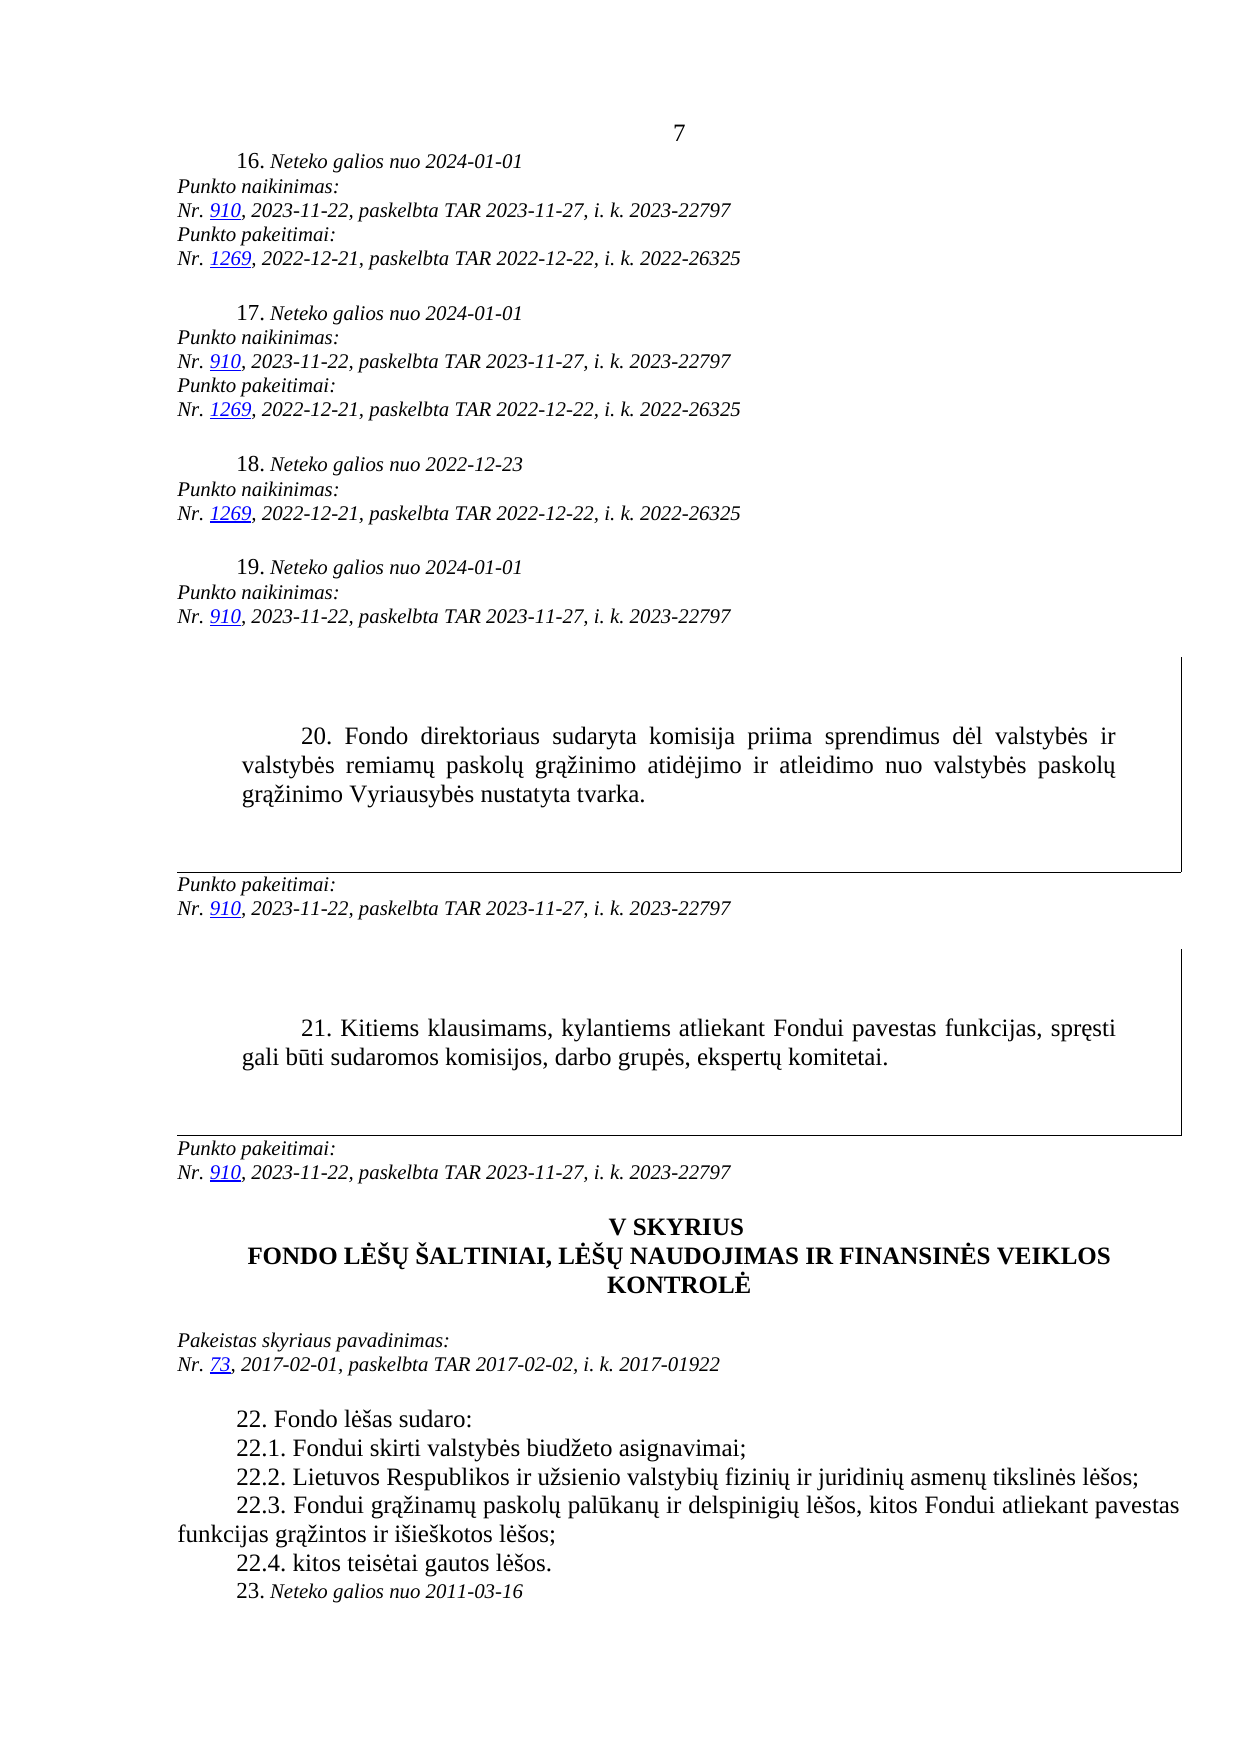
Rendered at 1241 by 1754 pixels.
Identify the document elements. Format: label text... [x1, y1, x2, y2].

text 19. Neteko galios nuo 2024-01-01 [177, 553, 1181, 580]
text Nr. 73, 2017-02-01, paskelbta TAR 2017-02-02, i. k. 2017-01922 [177, 1352, 1181, 1376]
text Punkto pakeitimai: [177, 1136, 1181, 1160]
text Punkto pakeitimai: [177, 373, 1181, 397]
text 23. Neteko galios nuo 2011-03-16 [177, 1577, 1181, 1603]
text Punkto naikinimas: [177, 477, 1181, 501]
text Nr. 1269, 2022-12-21, paskelbta TAR 2022-12-22, i. k. 2022-26325 [177, 501, 1181, 525]
text Nr. 910, 2023-11-22, paskelbta TAR 2023-11-27, i. k. 2023-22797 [177, 1160, 1181, 1184]
text 22.2. Lietuvos Respublikos ir užsienio valstybių fizinių ir juridinių asmenų tikslinės lėšos; [177, 1462, 1181, 1491]
text Nr. 910, 2023-11-22, paskelbta TAR 2023-11-27, i. k. 2023-22797 [177, 604, 1181, 628]
text 22.4. kitos teisėtai gautos lėšos. [177, 1548, 1181, 1577]
text Nr. 910, 2023-11-22, paskelbta TAR 2023-11-27, i. k. 2023-22797 [177, 896, 1181, 920]
text 18. Neteko galios nuo 2022-12-23 [177, 450, 1181, 477]
text 22.1. Fondui skirti valstybės biudžeto asignavimai; [177, 1433, 1181, 1462]
text Nr. 910, 2023-11-22, paskelbta TAR 2023-11-27, i. k. 2023-22797 [177, 349, 1181, 373]
text 20. Fondo direktoriaus sudaryta komisija priima sprendimus dėl valstybės ir valstybės remiamų paskolų grąžinimo atidėjimo ir atleidimo nuo valstybės paskolų grąžinimo Vyriausybės nustatyta tvarka. [177, 657, 1181, 872]
text Nr. 1269, 2022-12-21, paskelbta TAR 2022-12-22, i. k. 2022-26325 [177, 246, 1181, 270]
text Pakeistas skyriaus pavadinimas: [177, 1327, 1181, 1352]
text 17. Neteko galios nuo 2024-01-01 [177, 299, 1181, 325]
text Punkto pakeitimai: [177, 222, 1181, 246]
text Punkto naikinimas: [177, 174, 1181, 198]
text Nr. 910, 2023-11-22, paskelbta TAR 2023-11-27, i. k. 2023-22797 [177, 198, 1181, 222]
text Punkto pakeitimai: [177, 872, 1181, 896]
text v SKYRIUS FONDO LĖŠŲ ŠALTINIAI, LĖŠŲ NAUDOJIMAS IR FINANSINĖS VEIKLOS KONTROLĖ [177, 1212, 1181, 1299]
text 22.3. Fondui grąžinamų paskolų palūkanų ir delspinigių lėšos, kitos Fondui atliekant pavestas funkcijas grąžintos ir išieškotos lėšos; [177, 1491, 1181, 1548]
text 16. Neteko galios nuo 2024-01-01 [177, 147, 1181, 174]
text Punkto naikinimas: [177, 325, 1181, 349]
text Nr. 1269, 2022-12-21, paskelbta TAR 2022-12-22, i. k. 2022-26325 [177, 397, 1181, 421]
text 21. Kitiems klausimams, kylantiems atliekant Fondui pavestas funkcijas, spręsti gali būti sudaromos komisijos, darbo grupės, ekspertų komitetai. [177, 949, 1181, 1135]
text Punkto naikinimas: [177, 580, 1181, 604]
text 22. Fondo lėšas sudaro: [177, 1404, 1181, 1433]
